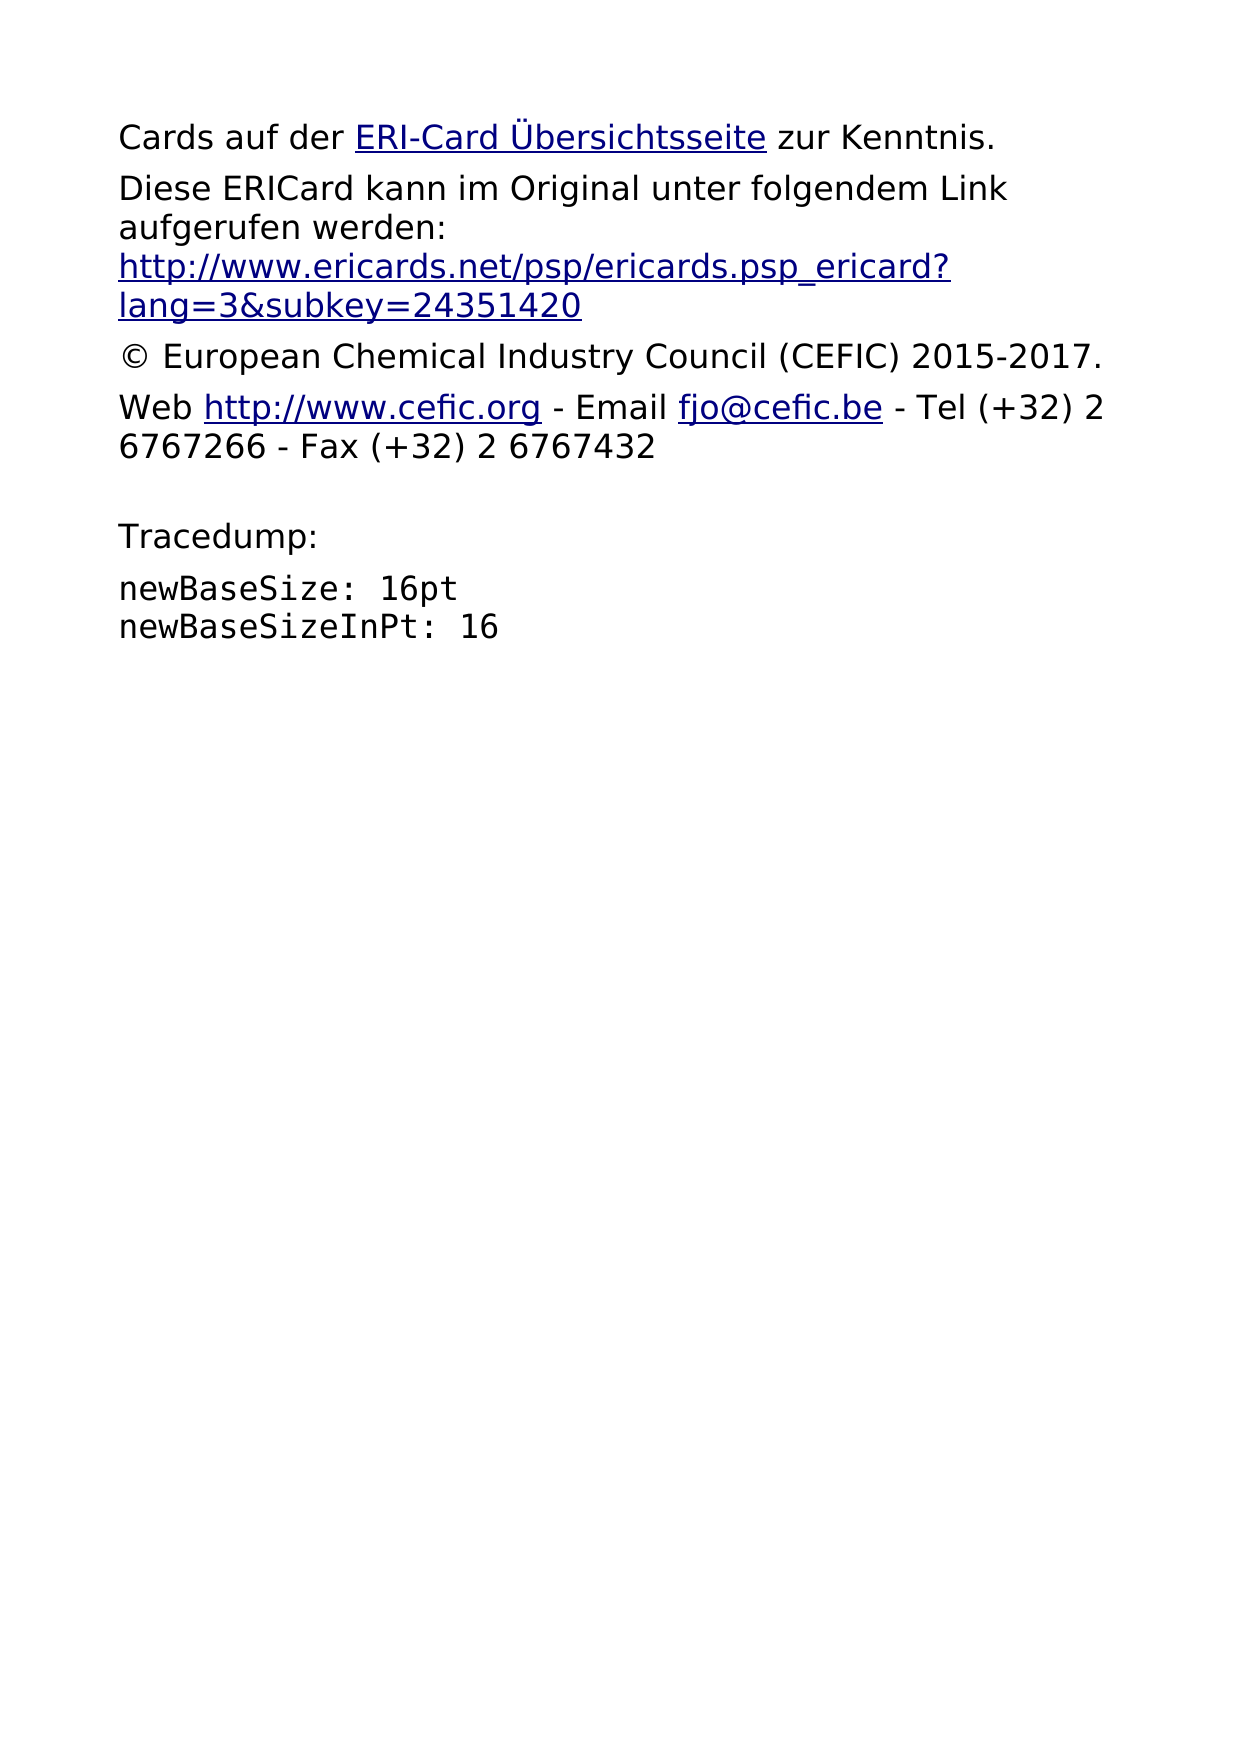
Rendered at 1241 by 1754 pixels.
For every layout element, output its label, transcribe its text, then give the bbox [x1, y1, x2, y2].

text Cards auf der ERI-Card Übersichtsseite zur Kenntnis. [118, 118, 1122, 157]
text Web http://www.cefic.org - Email fjo@cefic.be - Tel (+32) 2 6767266 - Fax (+32) 2 6767432 [118, 389, 1122, 466]
text newBaseSize: 16pt newBaseSizeInPt: 16 [118, 569, 1122, 647]
text Diese ERICard kann im Original unter folgendem Link aufgerufen werden: http://www.ericards.net/psp/ericards.psp_ericard?lang=3&subkey=24351420 [118, 169, 1122, 325]
text Tracedump: [118, 479, 1122, 557]
text © European Chemical Industry Council (CEFIC) 2015-2017. [118, 337, 1122, 376]
